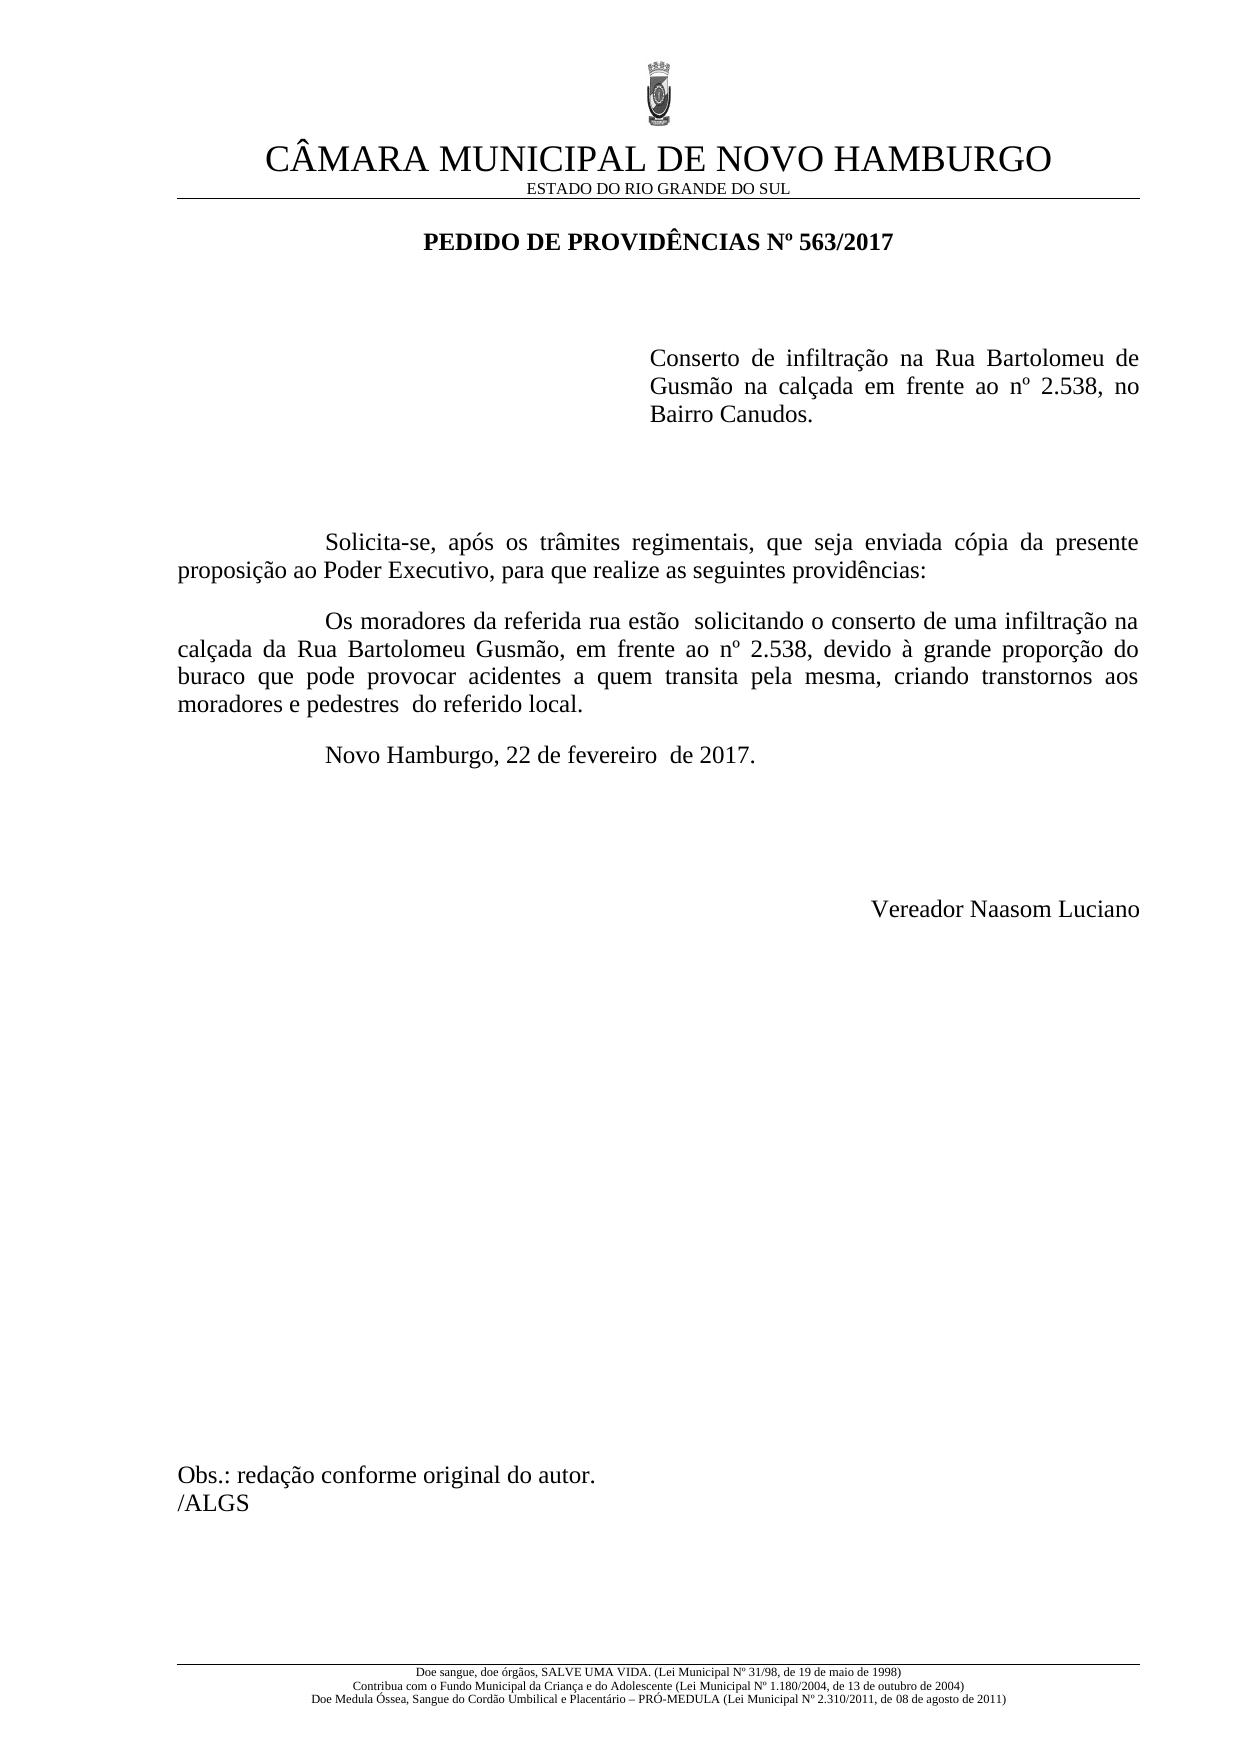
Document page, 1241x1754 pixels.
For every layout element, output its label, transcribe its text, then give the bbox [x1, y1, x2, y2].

text /ALGS [177, 1489, 1140, 1516]
text Vereador Naasom Luciano [177, 895, 1140, 923]
text Solicita-se, após os trâmites regimentais, que seja enviada cópia da presente proposição ao Poder Executivo, para que realize as seguintes providências: [177, 528, 1140, 583]
text Os moradores da referida rua estão solicitando o conserto de uma infiltração na calçada da Rua Bartolomeu Gusmão, em frente ao nº 2.538, devido à grande proporção do buraco que pode provocar acidentes a quem transita pela mesma, criando transtornos aos moradores e pedestres do referido local. [177, 607, 1140, 718]
text PEDIDO DE PROVIDÊNCIAS Nº 563/2017 [177, 228, 1140, 256]
text Obs.: redação conforme original do autor. [177, 1461, 1140, 1489]
text Novo Hamburgo, 22 de fevereiro de 2017. [177, 741, 1140, 769]
text Conserto de infiltração na Rua Bartolomeu de Gusmão na calçada em frente ao nº 2.538, no Bairro Canudos. [649, 344, 1140, 428]
